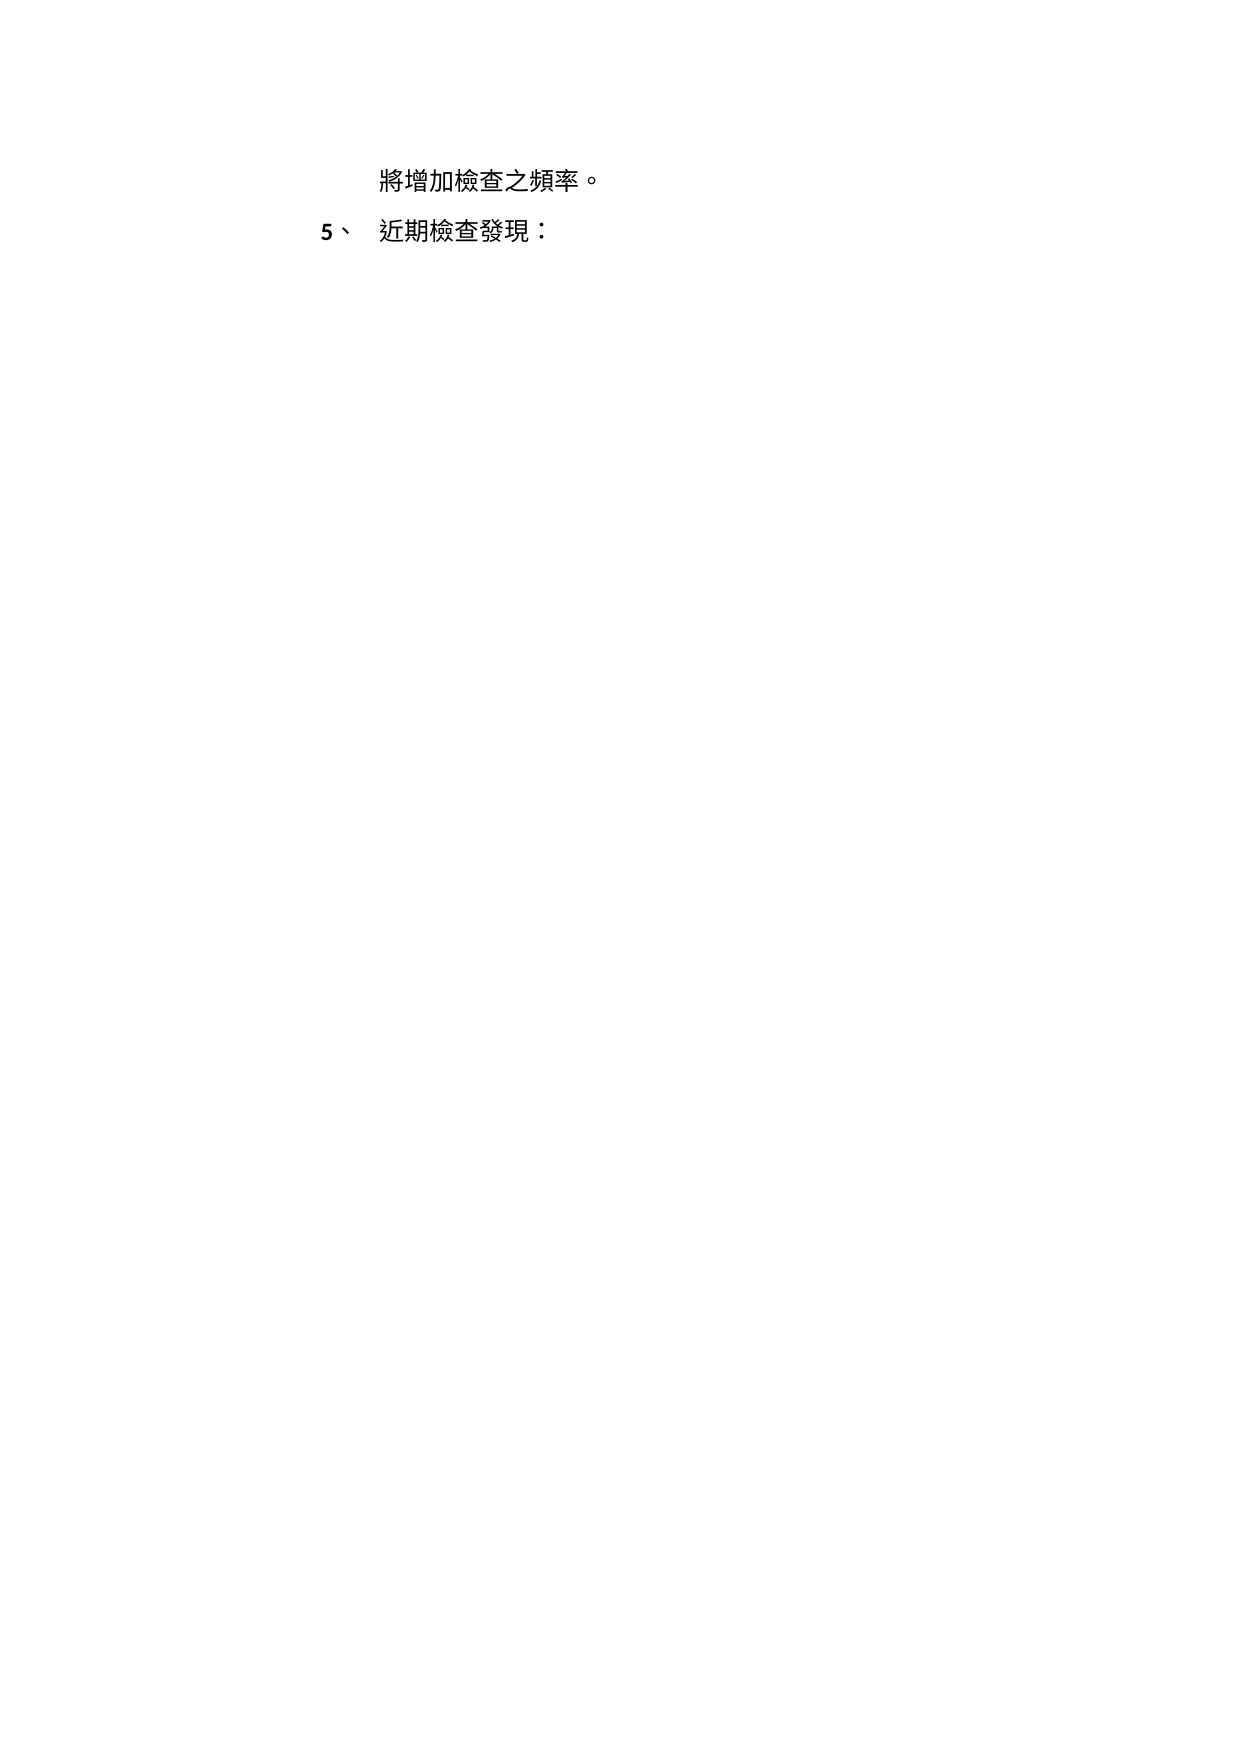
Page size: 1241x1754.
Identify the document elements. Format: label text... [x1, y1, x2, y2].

list 檢查頻率：AOC每年應對受託辦理財務報告查核簽證之PIE公司超過 25 家之會計師事務所執行檢查，其餘會計師事務所則維持每三年一次循環之查核頻率，惟若有特定重大事項發生，將增加檢查之頻率。 [320, 150, 1053, 200]
list 近期檢查發現： [320, 200, 1053, 250]
